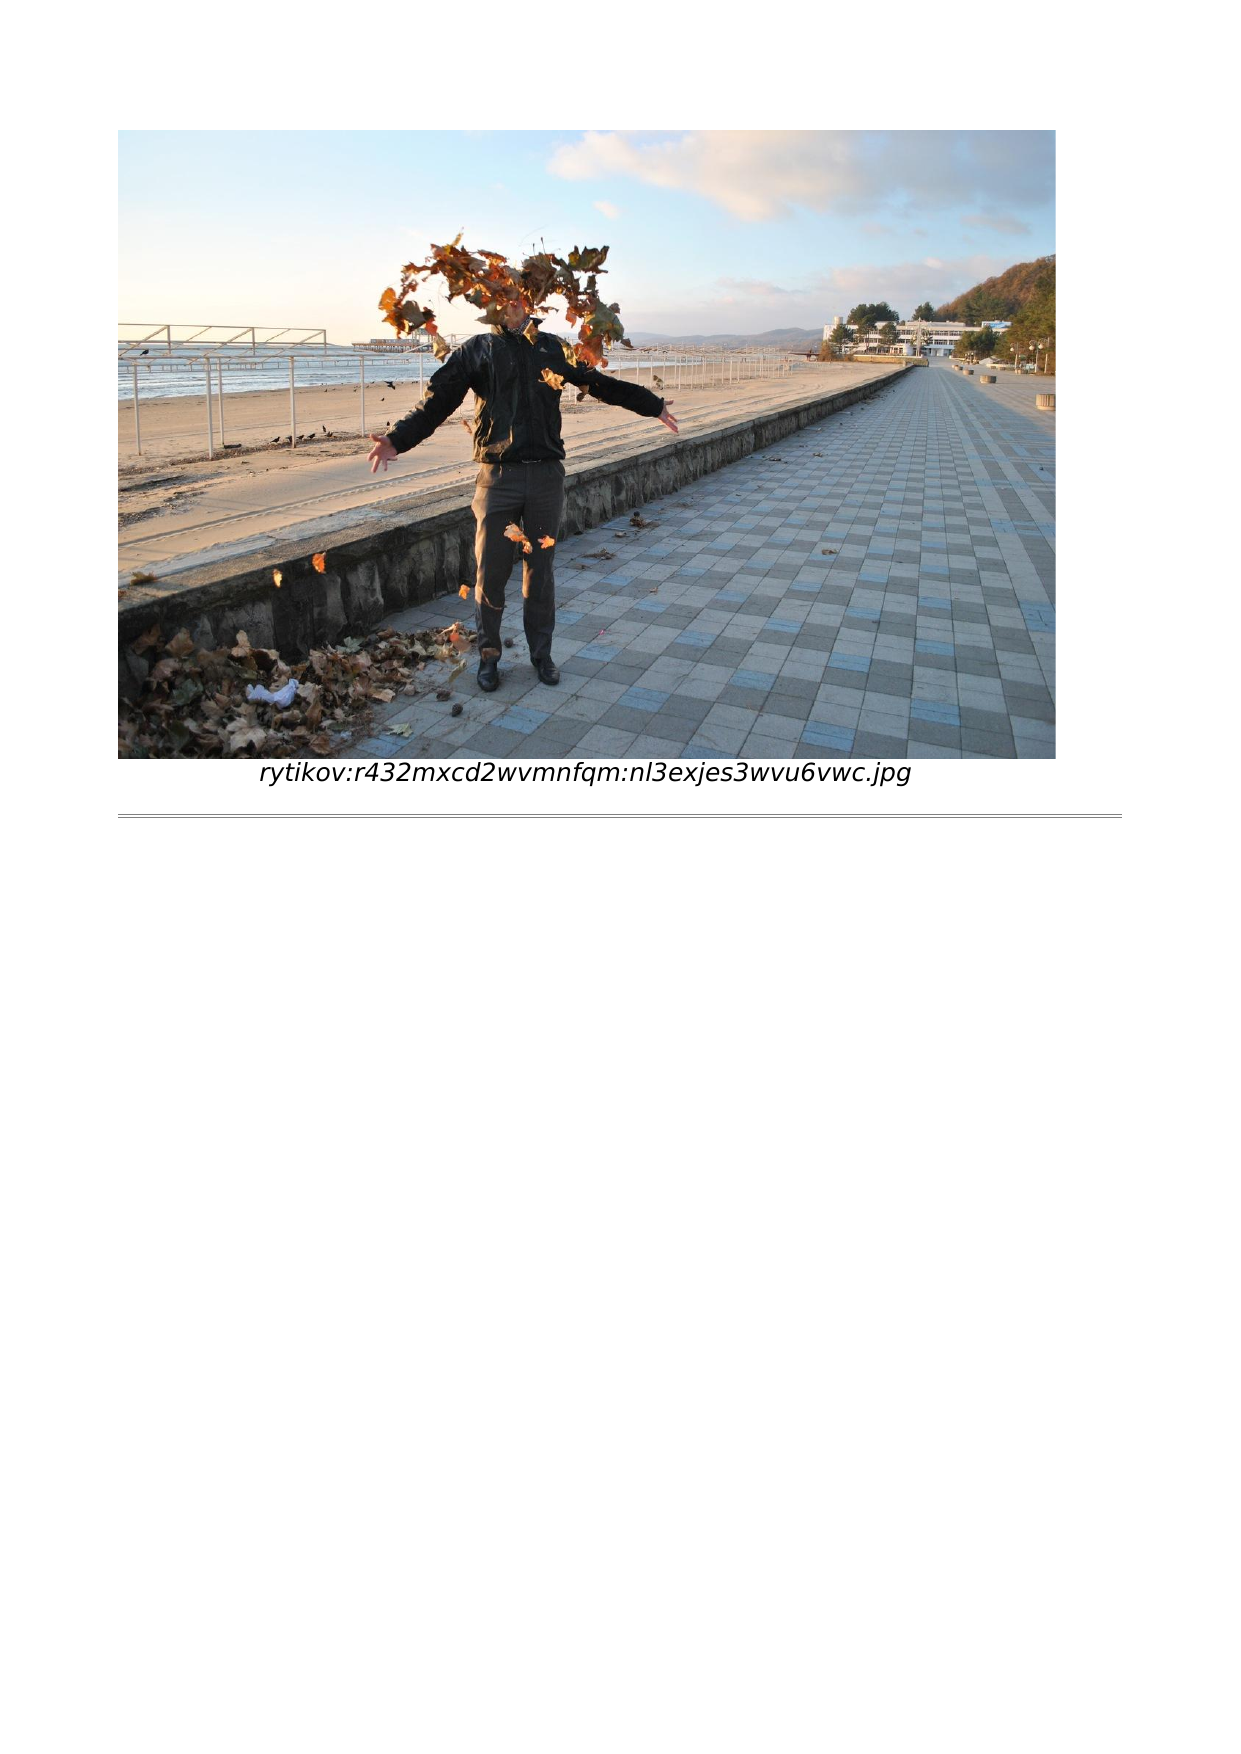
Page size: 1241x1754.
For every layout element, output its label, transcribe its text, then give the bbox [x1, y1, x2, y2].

text rytikov:r432mxcd2wvmnfqm:nl3exjes3wvu6vwc.jpg [118, 759, 1056, 787]
picture [118, 130, 1056, 759]
